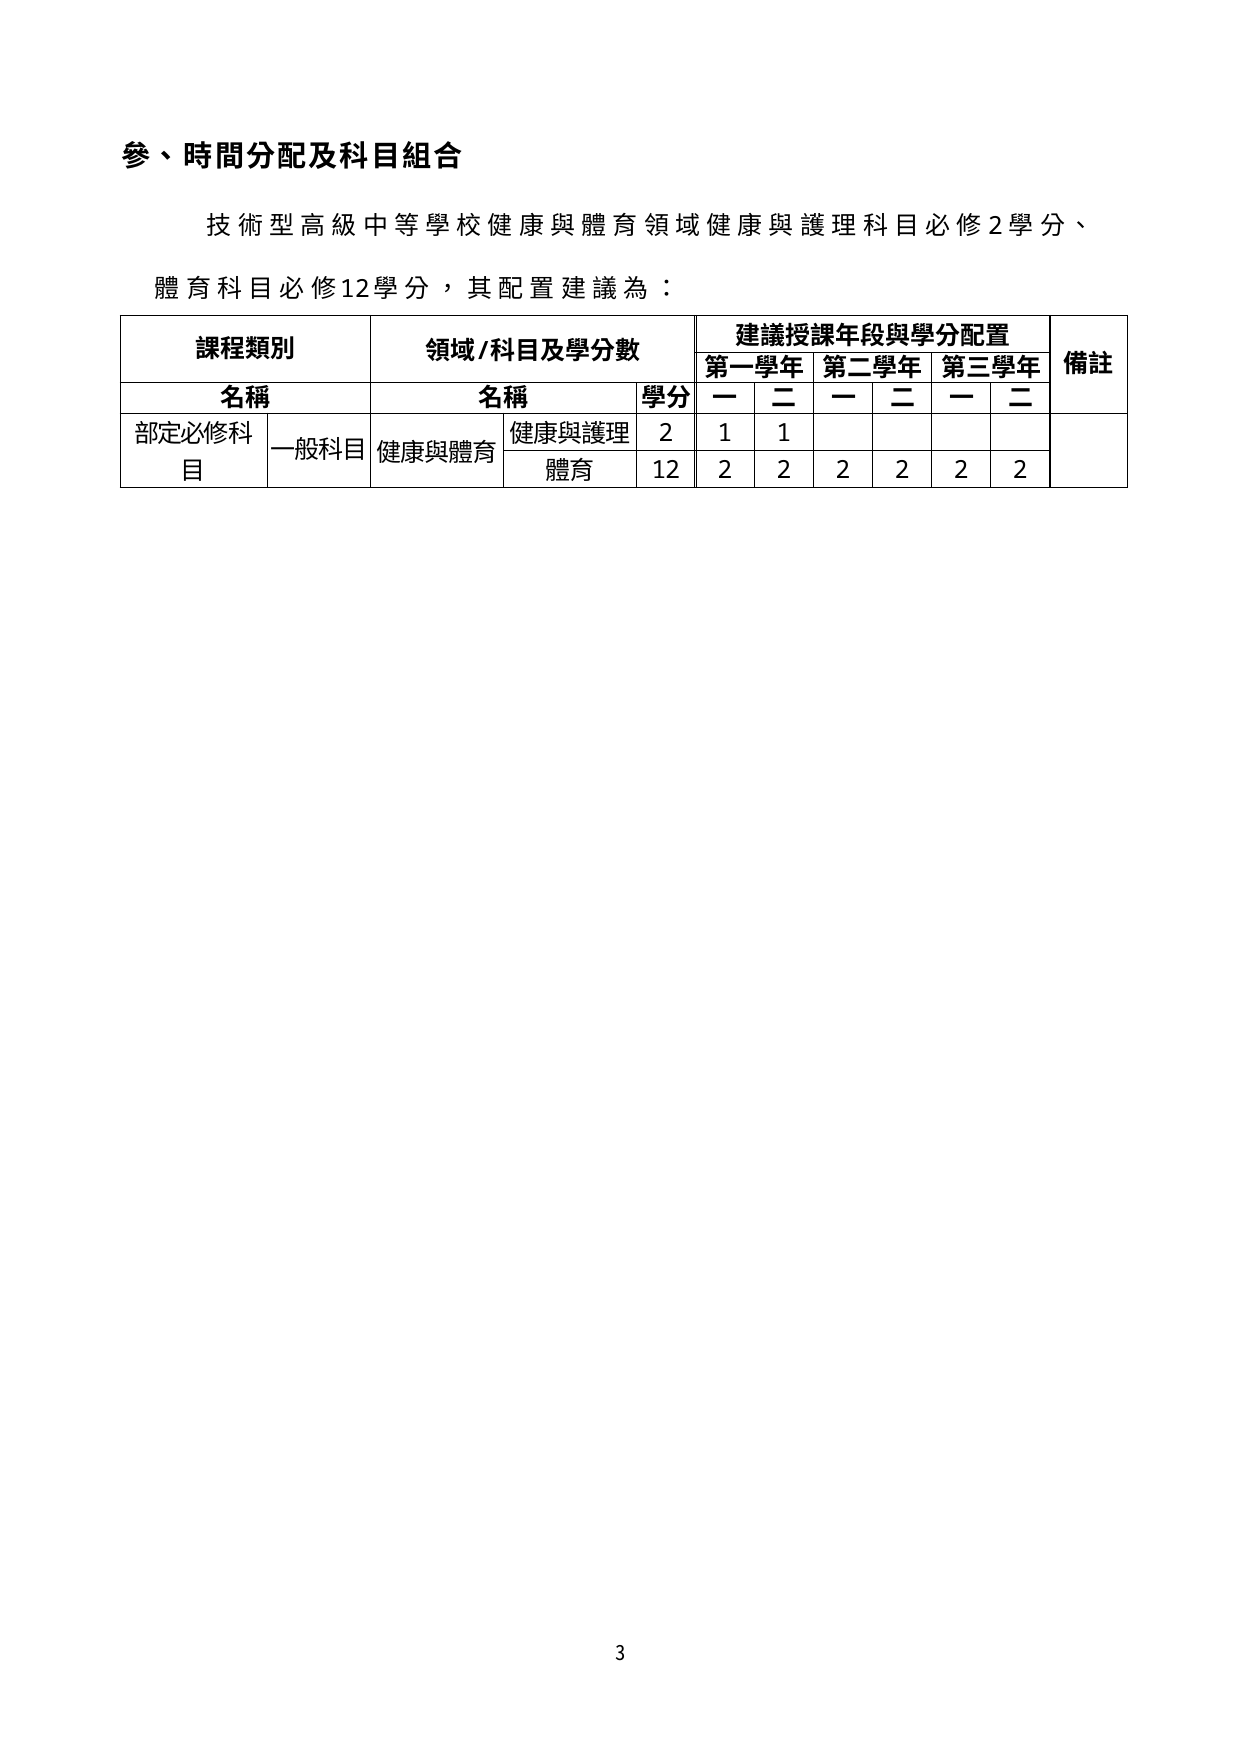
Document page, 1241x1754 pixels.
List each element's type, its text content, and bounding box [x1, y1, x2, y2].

table_cell 部定必修科目 [121, 414, 267, 487]
table_cell 一 [814, 383, 872, 412]
table_cell 一般科目 [268, 414, 370, 487]
table_header 領域/科目及學分數 [371, 316, 694, 382]
table_cell 2 [697, 451, 754, 487]
table_cell 1 [755, 414, 813, 450]
table_cell 2 [814, 451, 872, 487]
table_header 建議授課年段與學分配置 [697, 316, 1049, 352]
table_cell [932, 414, 990, 450]
table_cell 一 [932, 383, 990, 412]
table_header 備註 [1051, 316, 1127, 412]
table_cell 學分 [637, 383, 694, 412]
table_cell [873, 414, 931, 450]
table_cell [1051, 414, 1127, 487]
table_cell 二 [755, 383, 813, 412]
table_cell 二 [991, 383, 1049, 412]
table_cell 名稱 [371, 383, 636, 412]
table_cell 名稱 [121, 383, 370, 412]
table_cell 2 [932, 451, 990, 487]
table_cell 健康與護理 [504, 414, 636, 450]
table_cell 第一學年 [697, 353, 813, 382]
text 參、時間分配及科目組合 [120, 112, 1120, 175]
table_cell [991, 414, 1049, 450]
table_cell 12 [637, 451, 694, 487]
table_header 課程類別 [121, 316, 370, 382]
table_cell 2 [637, 414, 694, 450]
table_cell 2 [991, 451, 1049, 487]
table_cell 第二學年 [814, 353, 931, 382]
table_cell [814, 414, 872, 450]
table_cell 一 [697, 383, 754, 412]
table_cell 健康與體育 [371, 414, 503, 487]
table_cell 體育 [504, 451, 636, 487]
table_cell 1 [697, 414, 754, 450]
table_cell 2 [755, 451, 813, 487]
text 技術型高級中等學校健康與體育領域健康與護理科目必修2學分、體育科目必修12學分，其配置建議為： [149, 182, 1120, 307]
table_cell 第三學年 [932, 353, 1049, 382]
table_cell 2 [873, 451, 931, 487]
table_cell 二 [873, 383, 931, 412]
